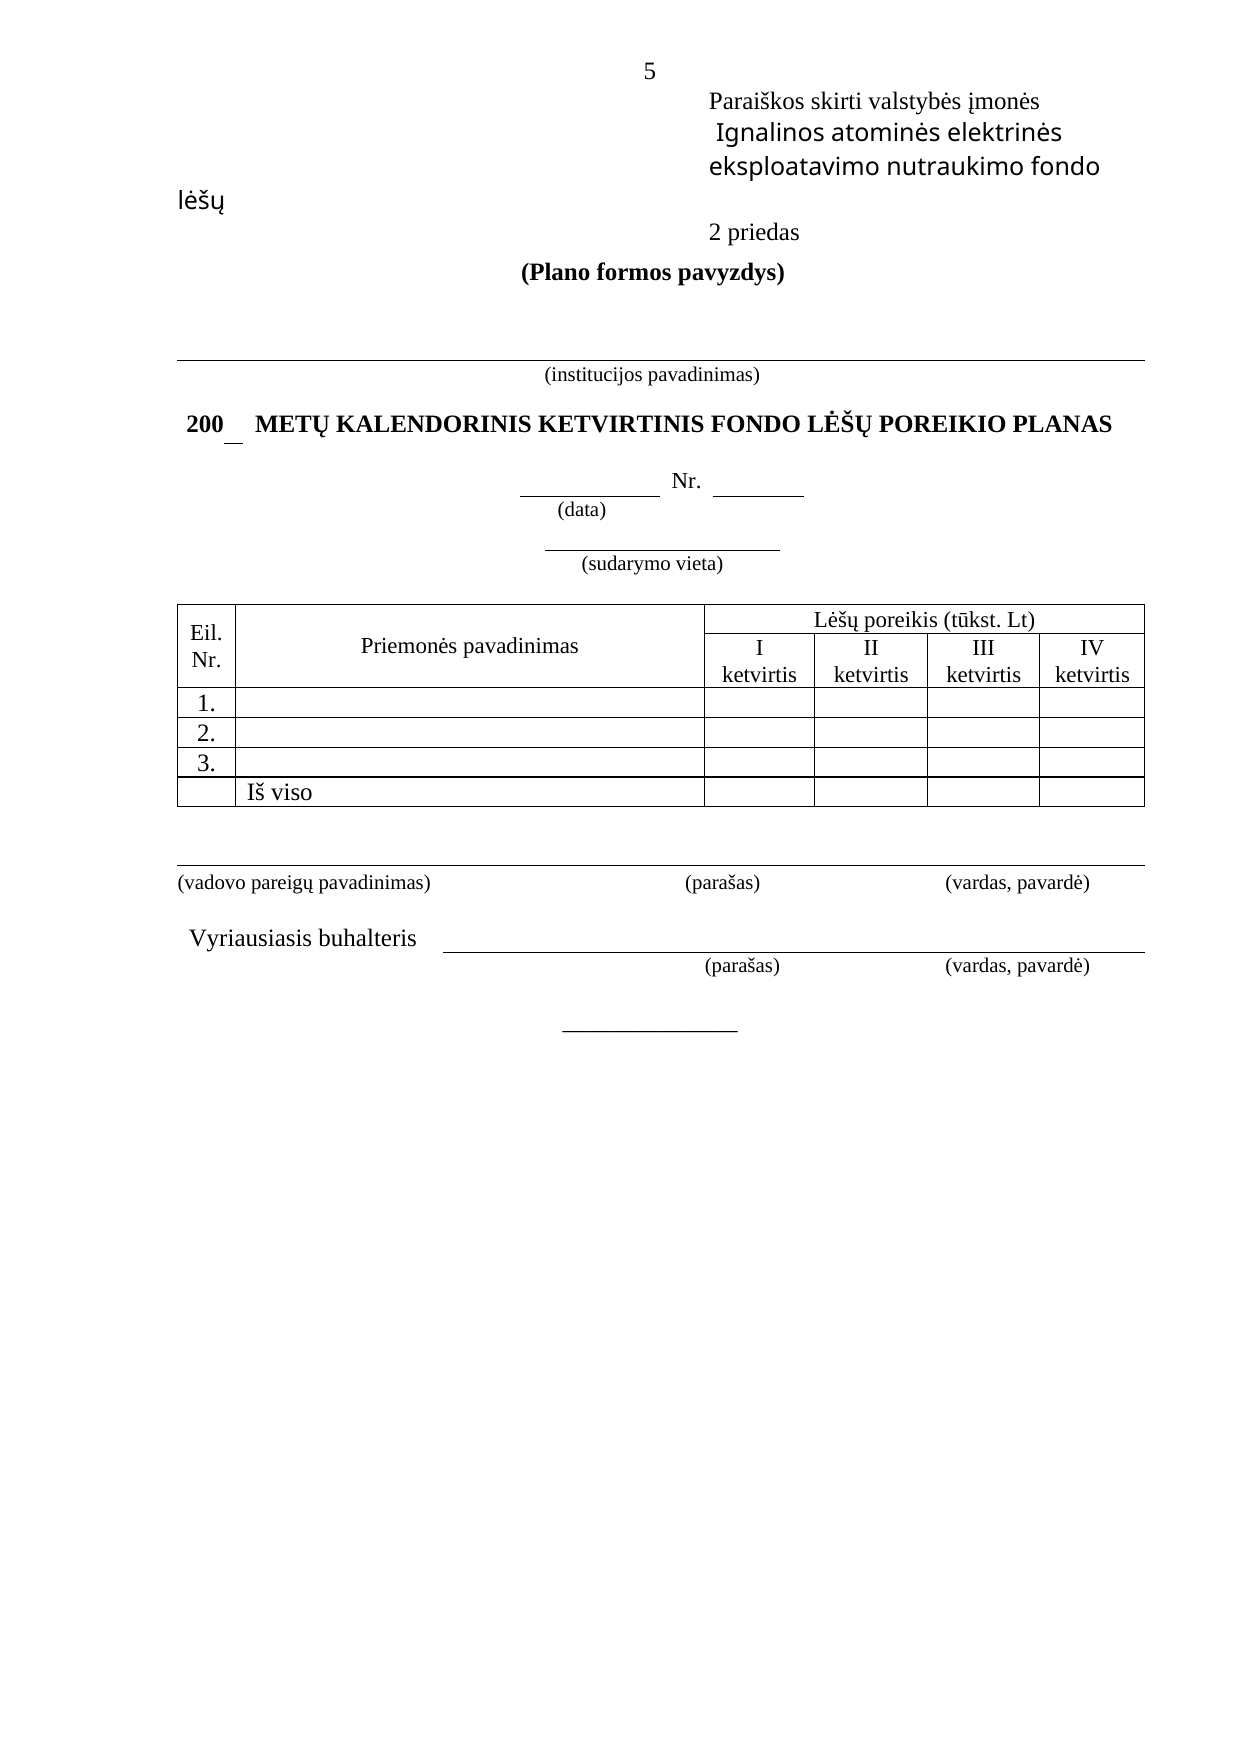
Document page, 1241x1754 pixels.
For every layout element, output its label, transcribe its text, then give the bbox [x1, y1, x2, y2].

table_header Vyriausiasis buhalteris [177, 923, 443, 952]
text (data) [477, 497, 1122, 521]
table_cell 3. [178, 748, 235, 776]
table_header [780, 521, 1144, 550]
table_cell [928, 688, 1039, 717]
table_header [177, 836, 443, 865]
table_cell [1040, 688, 1144, 717]
table_cell II ketvirtis [815, 634, 927, 687]
table_header Priemonės pavadinimas [236, 605, 704, 687]
table_cell III ketvirtis [928, 634, 1039, 687]
table_cell [928, 778, 1039, 806]
table_cell [705, 778, 814, 806]
text (sudarymo vieta) [177, 551, 1122, 575]
table_cell IV ketvirtis [1040, 634, 1144, 687]
text (parašas) (vardas, pavardė) [177, 953, 1122, 977]
table_header Nr. [660, 467, 713, 496]
table_cell [815, 778, 927, 806]
table_cell [928, 748, 1039, 776]
table_cell [815, 688, 927, 717]
table_header Lėšų poreikis (tūkst. Lt) [705, 605, 1144, 633]
table_cell [815, 718, 927, 747]
text 2 priedas [177, 217, 1122, 245]
table_header [443, 923, 1144, 952]
table_cell 1. [178, 688, 235, 717]
table_header [713, 467, 804, 496]
table_header [520, 467, 660, 496]
table_header [177, 332, 1144, 360]
table_header [177, 521, 545, 550]
table_cell [705, 718, 814, 747]
text (vadovo pareigų pavadinimas) (parašas) (vardas, pavardė) [177, 866, 1122, 894]
text Paraiškos skirti valstybės įmonės [177, 86, 1122, 114]
text (institucijos pavadinimas) [177, 361, 1122, 386]
table_cell [1040, 718, 1144, 747]
table_cell 2. [178, 718, 235, 747]
text eksploatavimo nutraukimo fondo lėšų [177, 148, 1122, 217]
table_cell I ketvirtis [705, 634, 814, 687]
table_cell [815, 748, 927, 776]
table_header [177, 467, 520, 496]
text Ignalinos atominės elektrinės [177, 114, 1122, 148]
text (Plano formos pavyzdys) [177, 257, 1122, 286]
table_cell [928, 718, 1039, 747]
table_cell [236, 718, 704, 747]
table_cell Iš viso [236, 778, 704, 806]
table_cell [705, 748, 814, 776]
text ______________ [177, 1006, 1122, 1034]
table_header Eil. Nr. [178, 605, 235, 687]
table_cell [705, 688, 814, 717]
table_header [545, 521, 780, 550]
table_cell [178, 778, 235, 806]
text 200 METŲ KALENDORINIS KETVIRTINIS FONDO LĖŠŲ POREIKIO PLANAS [177, 409, 1122, 438]
table_header [443, 836, 1144, 865]
table_header [804, 467, 1144, 496]
table_cell [1040, 778, 1144, 806]
table_cell [236, 688, 704, 717]
table_cell [236, 748, 704, 776]
table_cell [1040, 748, 1144, 776]
